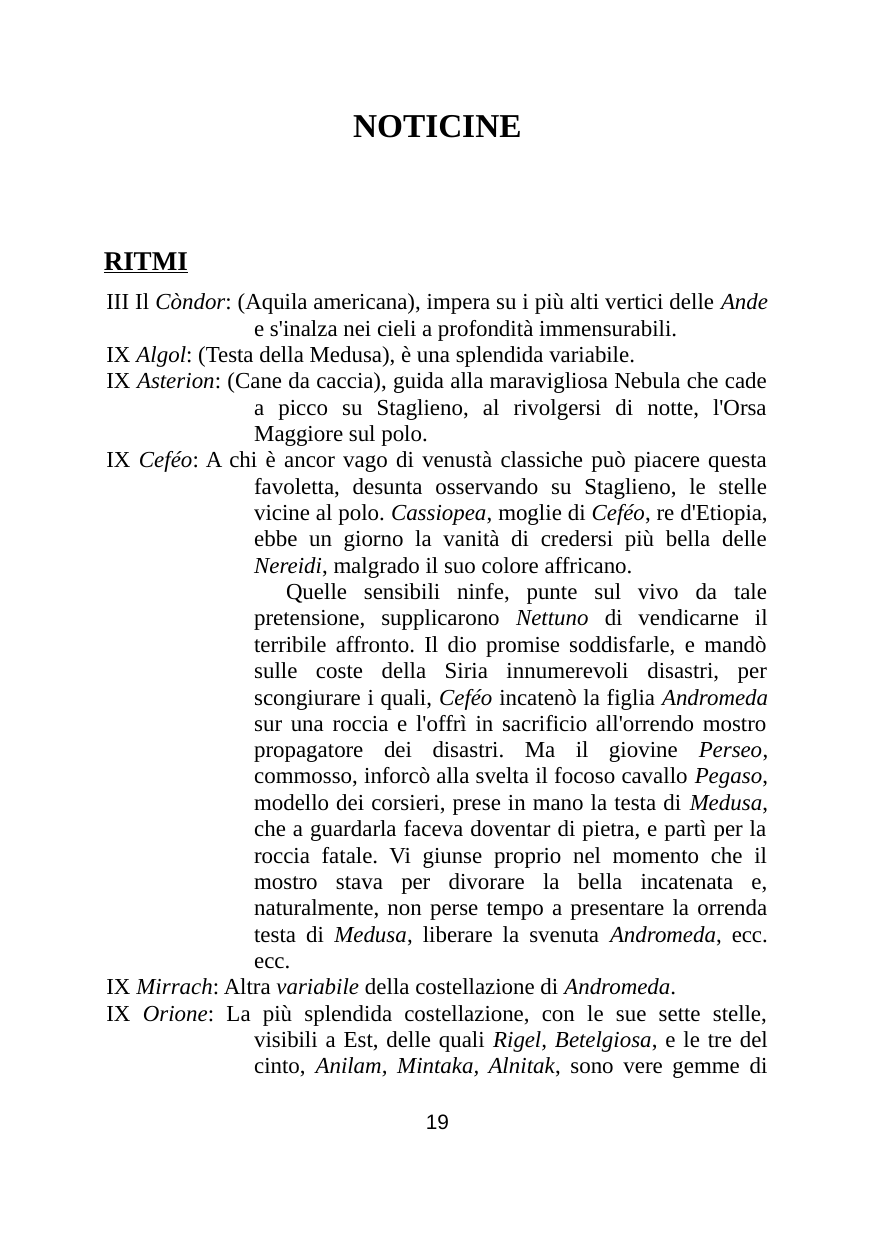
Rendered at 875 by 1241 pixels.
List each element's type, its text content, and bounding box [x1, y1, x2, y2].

text NOTICINE [106, 106, 768, 144]
text RITMI [103, 244, 768, 276]
text III Il Còndor: (Aquila americana), impera su i più alti vertici delle Ande e s'inalza nei cieli a profondità immensurabili. [106, 288, 768, 341]
text IX Ceféo: A chi è ancor vago di venustà classiche può piacere questa favoletta, desunta osservando su Staglieno, le stelle vicine al polo. Cassiopea, moglie di Ceféo, re d'Etiopia, ebbe un giorno la vanità di credersi più bella delle Nereidi, malgrado il suo colore affricano. [106, 446, 768, 578]
text IX Orione: La più splendida costellazione, con le sue sette stelle, visibili a Est, delle quali Rigel, Betelgiosa, e le tre del cinto, Anilam, Mintaka, Alnitak, sono vere gemme di [106, 1000, 768, 1079]
text IX Mirrach: Altra variabile della costellazione di Andromeda. [106, 973, 768, 1000]
text Quelle sensibili ninfe, punte sul vivo da tale pretensione, supplicarono Nettuno di vendicarne il terribile affronto. Il dio promise soddisfarle, e mandò sulle coste della Siria innumerevoli disastri, per scongiurare i quali, Ceféo incatenò la figlia Andromeda sur una roccia e l'offrì in sacrificio all'orrendo mostro propagatore dei disastri. Ma il giovine Perseo, commosso, inforcò alla svelta il focoso cavallo Pegaso, modello dei corsieri, prese in mano la testa di Medusa, che a guardarla faceva doventar di pietra, e partì per la roccia fatale. Vi giunse proprio nel momento che il mostro stava per divorare la bella incatenata e, naturalmente, non perse tempo a presentare la orrenda testa di Medusa, liberare la svenuta Andromeda, ecc. ecc. [254, 578, 768, 973]
text IX Asterion: (Cane da caccia), guida alla maravigliosa Nebula che cade a picco su Staglieno, al rivolgersi di notte, l'Orsa Maggiore sul polo. [106, 367, 768, 446]
text IX Algol: (Testa della Medusa), è una splendida variabile. [106, 341, 768, 367]
